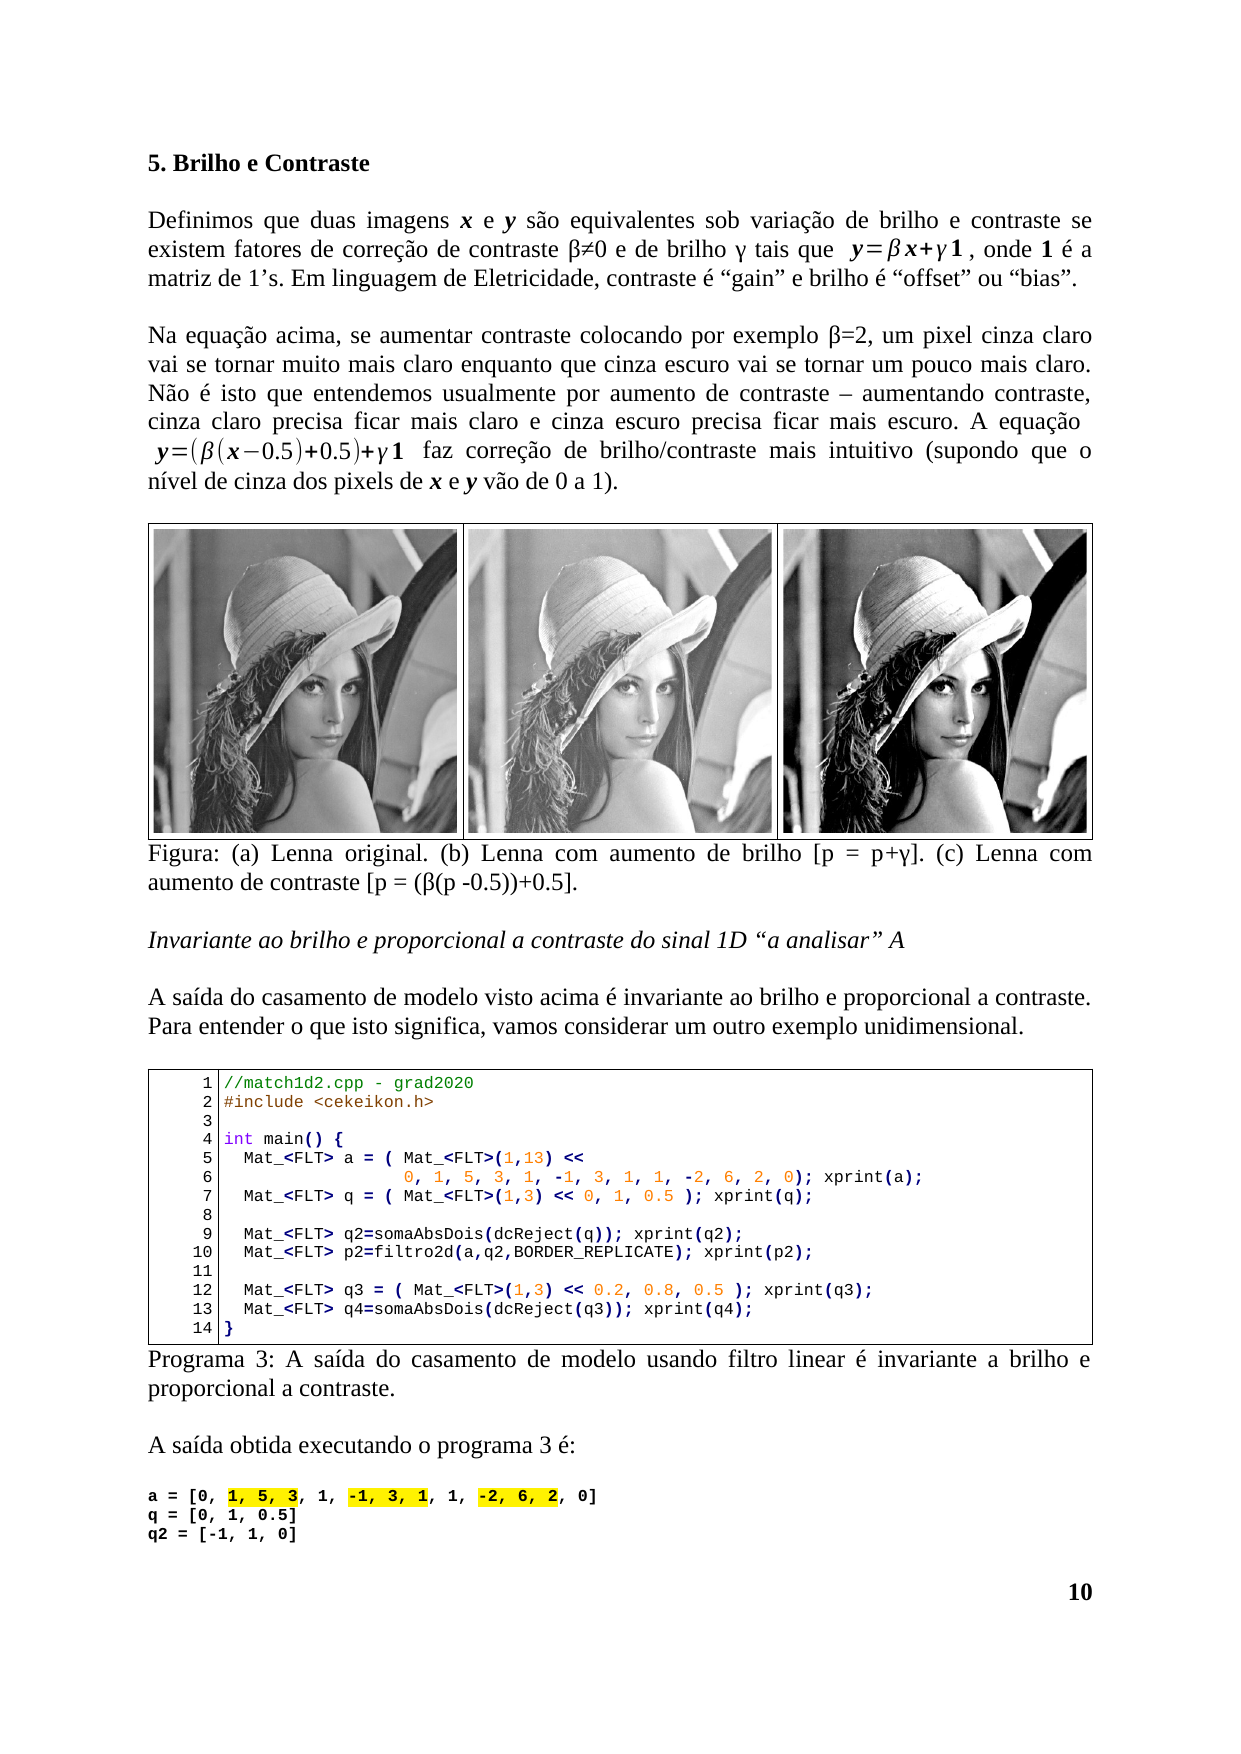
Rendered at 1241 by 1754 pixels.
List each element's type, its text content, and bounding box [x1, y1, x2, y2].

text Invariante ao brilho e proporcional a contraste do sinal 1D “a analisar” A [148, 925, 1092, 953]
text Definimos que duas imagens x e y são equivalentes sob variação de brilho e contraste se existem fatores de correção de contraste β≠0 e de brilho γ tais que , onde 1 é a matriz de 1’s. Em linguagem de Eletricidade, contraste é “gain” e brilho é “offset” ou “bias”. [148, 205, 1092, 291]
text Na equação acima, se aumentar contraste colocando por exemplo β=2, um pixel cinza claro vai se tornar muito mais claro enquanto que cinza escuro vai se tornar um pouco mais claro. Não é isto que entendemos usualmente por aumento de contraste – aumentando contraste, cinza claro precisa ficar mais claro e cinza escuro precisa ficar mais escuro. A equação faz correção de brilho/contraste mais intuitivo (supondo que o nível de cinza dos pixels de x e y vão de 0 a 1). [148, 320, 1092, 494]
table_header [464, 524, 777, 838]
text 5. Brilho e Contraste [148, 148, 1092, 176]
text q = [0, 1, 0.5] [148, 1507, 1092, 1526]
text A saída obtida executando o programa 3 é: [148, 1430, 1092, 1459]
table_header [149, 524, 463, 838]
text A saída do casamento de modelo visto acima é invariante ao brilho e proporcional a contraste. Para entender o que isto significa, vamos considerar um outro exemplo unidimensional. [148, 982, 1092, 1040]
table_header [778, 524, 1092, 838]
picture [468, 529, 772, 833]
text q2 = [-1, 1, 0] [148, 1526, 1092, 1544]
text Figura: (a) Lenna original. (b) Lenna com aumento de brilho [p = p+γ]. (c) Lenna com aumento de contraste [p = (β(p -0.5))+0.5]. [148, 840, 1092, 896]
text Programa 3: A saída do casamento de modelo usando filtro linear é invariante a brilho e proporcional a contraste. [148, 1345, 1092, 1402]
picture [153, 529, 457, 833]
table_header //match1d2.cpp - grad2020 #include <cekeikon.h> int main() { Mat_<FLT> a = ( Mat_<FLT>(1,13) << 0, 1, 5, 3, 1, -1, 3, 1, 1, -2, 6, 2, 0); xprint(a); Mat_<FLT> q = ( Mat_<FLT>(1,3) << 0, 1, 0.5 ); xprint(q); Mat_<FLT> q2=somaAbsDois(dcReject(q)); xprint(q2); Mat_<FLT> p2=filtro2d(a,q2,BORDER_REPLICATE); xprint(p2); Mat_<FLT> q3 = ( Mat_<FLT>(1,3) << 0.2, 0.8, 0.5 ); xprint(q3); Mat_<FLT> q4=somaAbsDois(dcReject(q3)); xprint(q4); } [219, 1070, 1092, 1344]
table_header 1 2 3 4 5 6 7 8 9 10 11 12 13 14 [149, 1070, 218, 1344]
text a = [0, 1, 5, 3, 1, -1, 3, 1, 1, -2, 6, 2, 0] [148, 1488, 1092, 1507]
picture [783, 529, 1087, 833]
